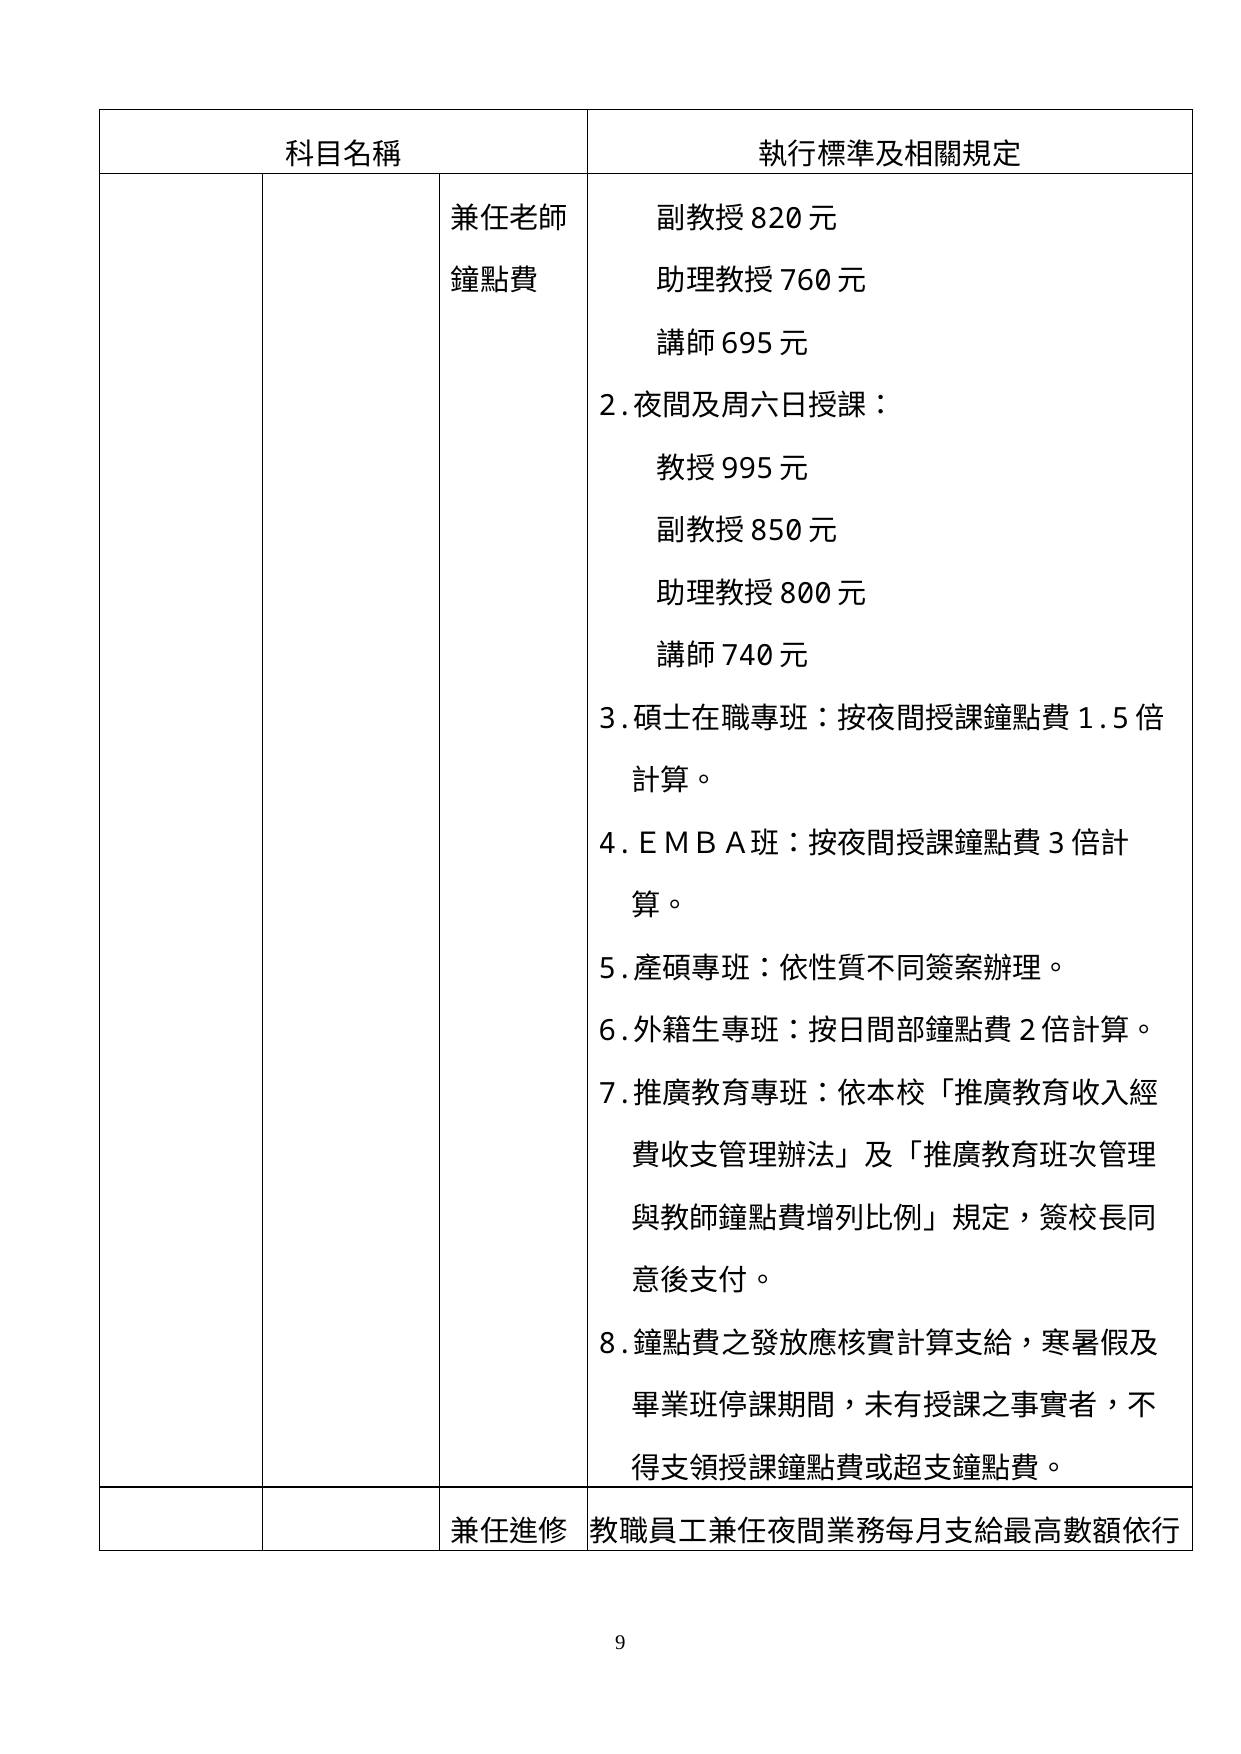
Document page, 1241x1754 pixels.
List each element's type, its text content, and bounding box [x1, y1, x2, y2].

table_cell 兼任老師鐘點費 [440, 174, 587, 1486]
table_cell 兼任進修 [440, 1488, 587, 1550]
table_cell [100, 174, 262, 1486]
table_cell 教職員工兼任夜間業務每月支給最高數額依行 [588, 1488, 1192, 1550]
table_header 執行標準及相關規定 [588, 110, 1192, 173]
table_cell [263, 174, 439, 1486]
table_cell 副教授820元 助理教授760元 講師695元 2.夜間及周六日授課： 教授995元 副教授850元 助理教授800元 講師740元 3.碩士在職專班：按夜間授課鐘點費1.5倍計算。 4.ＥＭＢＡ班：按夜間授課鐘點費3倍計算。 5.產碩專班：依性質不同簽案辦理。 6.外籍生專班：按日間部鐘點費2倍計算。 7.推廣教育專班：依本校「推廣教育收入經費收支管理辦法」及「推廣教育班次管理與教師鐘點費增列比例」規定，簽校長同意後支付。 8.鐘點費之發放應核實計算支給，寒暑假及畢業班停課期間，未有授課之事實者，不得支領授課鐘點費或超支鐘點費。 [588, 174, 1192, 1486]
table_cell [100, 1488, 262, 1550]
table_header 科目名稱 [100, 110, 587, 173]
table_cell [263, 1488, 439, 1550]
